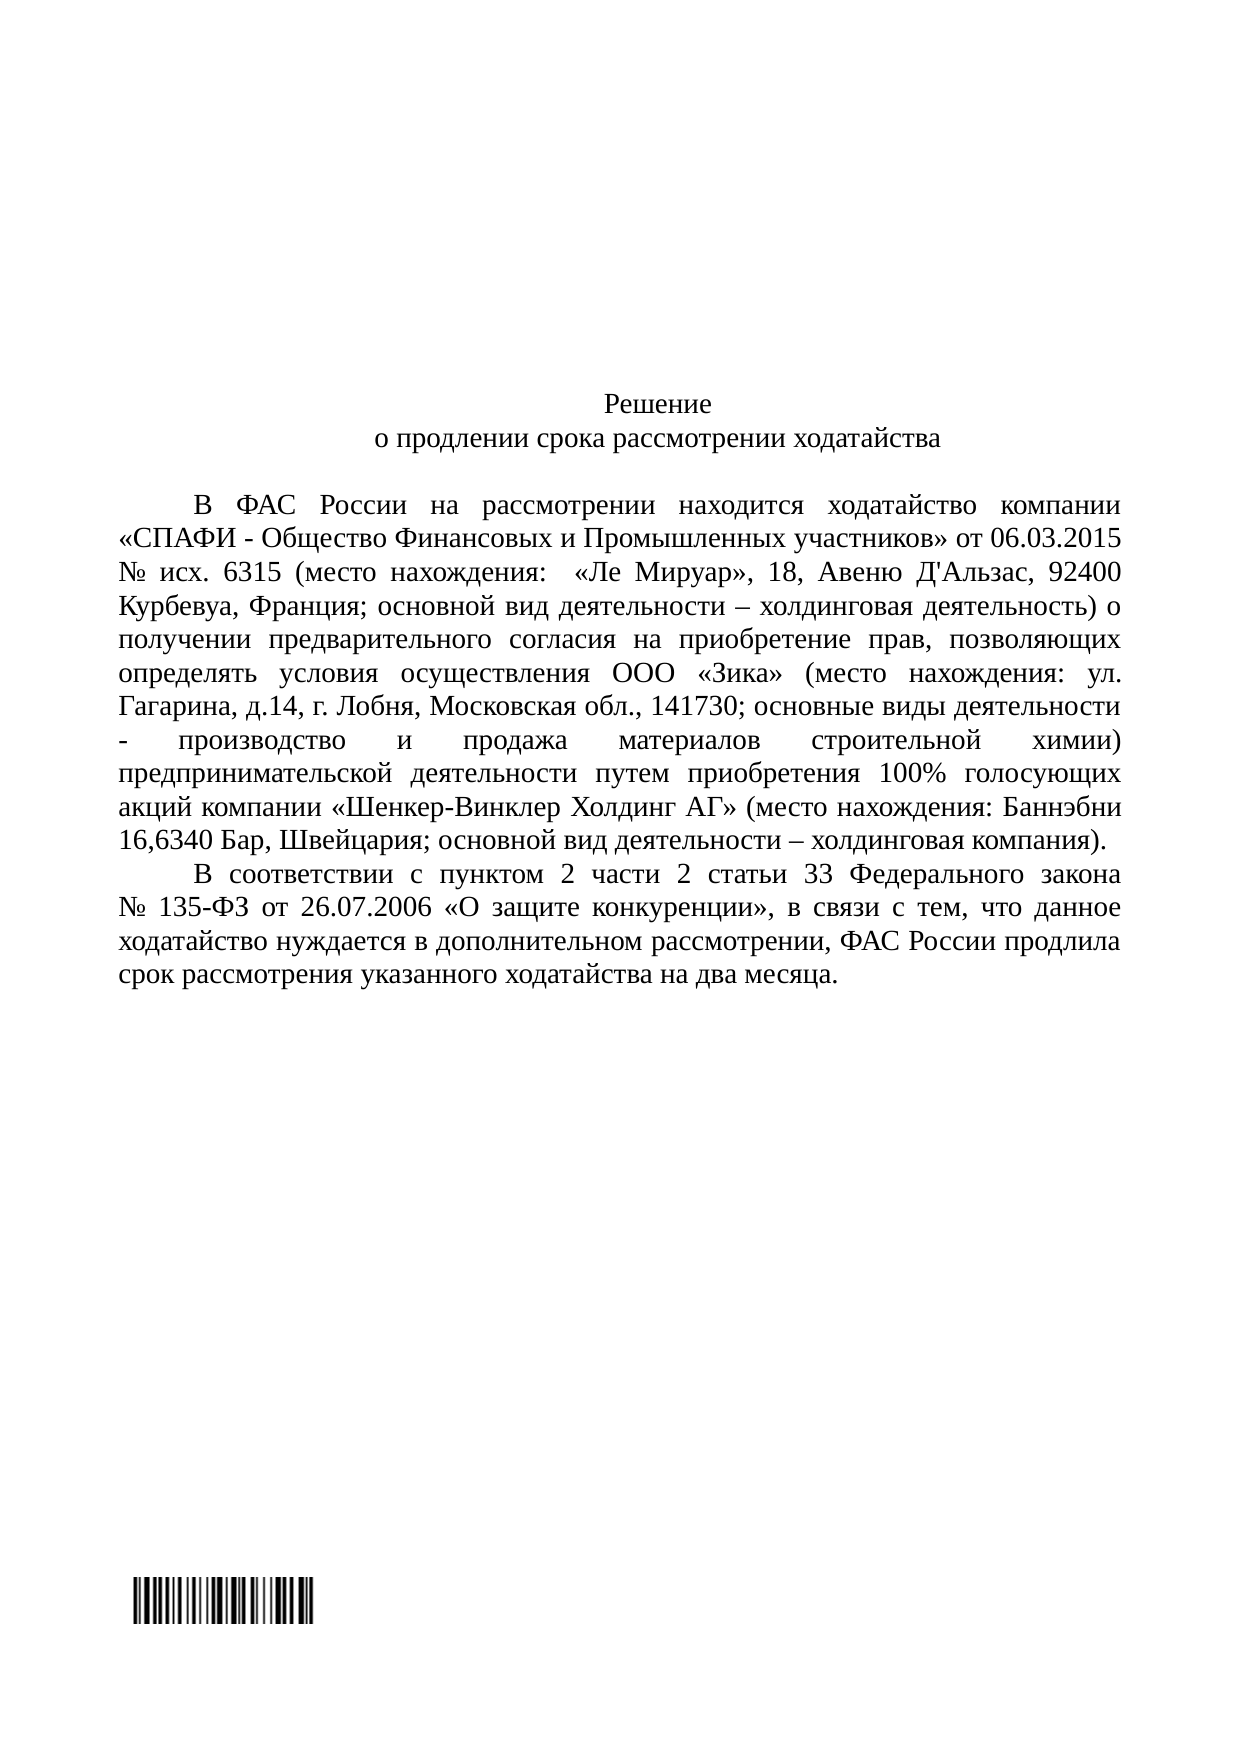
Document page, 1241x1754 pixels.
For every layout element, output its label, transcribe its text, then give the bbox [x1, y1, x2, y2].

text В ФАС России на рассмотрении находится ходатайство компании «СПАФИ - Общество Финансовых и Промышленных участников» от 06.03.2015 № исх. 6315 (место нахождения: «Ле Мируар», 18, Авеню Д'Альзас, 92400 Курбевуа, Франция; основной вид деятельности – холдинговая деятельность) о получении предварительного согласия на приобретение прав, позволяющих определять условия осуществления ООО «Зика» (место нахождения: ул. Гагарина, д.14, г. Лобня, Московская обл., 141730; основные виды деятельности - производство и продажа материалов строительной химии) предпринимательской деятельности путем приобретения 100% голосующих акций компании «Шенкер-Винклер Холдинг АГ» (место нахождения: Баннэбни 16,6340 Бар, Швейцария; основной вид деятельности – холдинговая компания). [118, 487, 1122, 856]
text Решение [118, 386, 1122, 420]
text В соответствии с пунктом 2 части 2 статьи 33 Федерального закона № 135-ФЗ от 26.07.2006 «О защите конкуренции», в связи с тем, что данное ходатайство нуждается в дополнительном рассмотрении, ФАС России продлила срок рассмотрения указанного ходатайства на два месяца. [118, 856, 1122, 990]
text о продлении срока рассмотрении ходатайства [118, 420, 1122, 453]
picture [118, 1577, 331, 1624]
